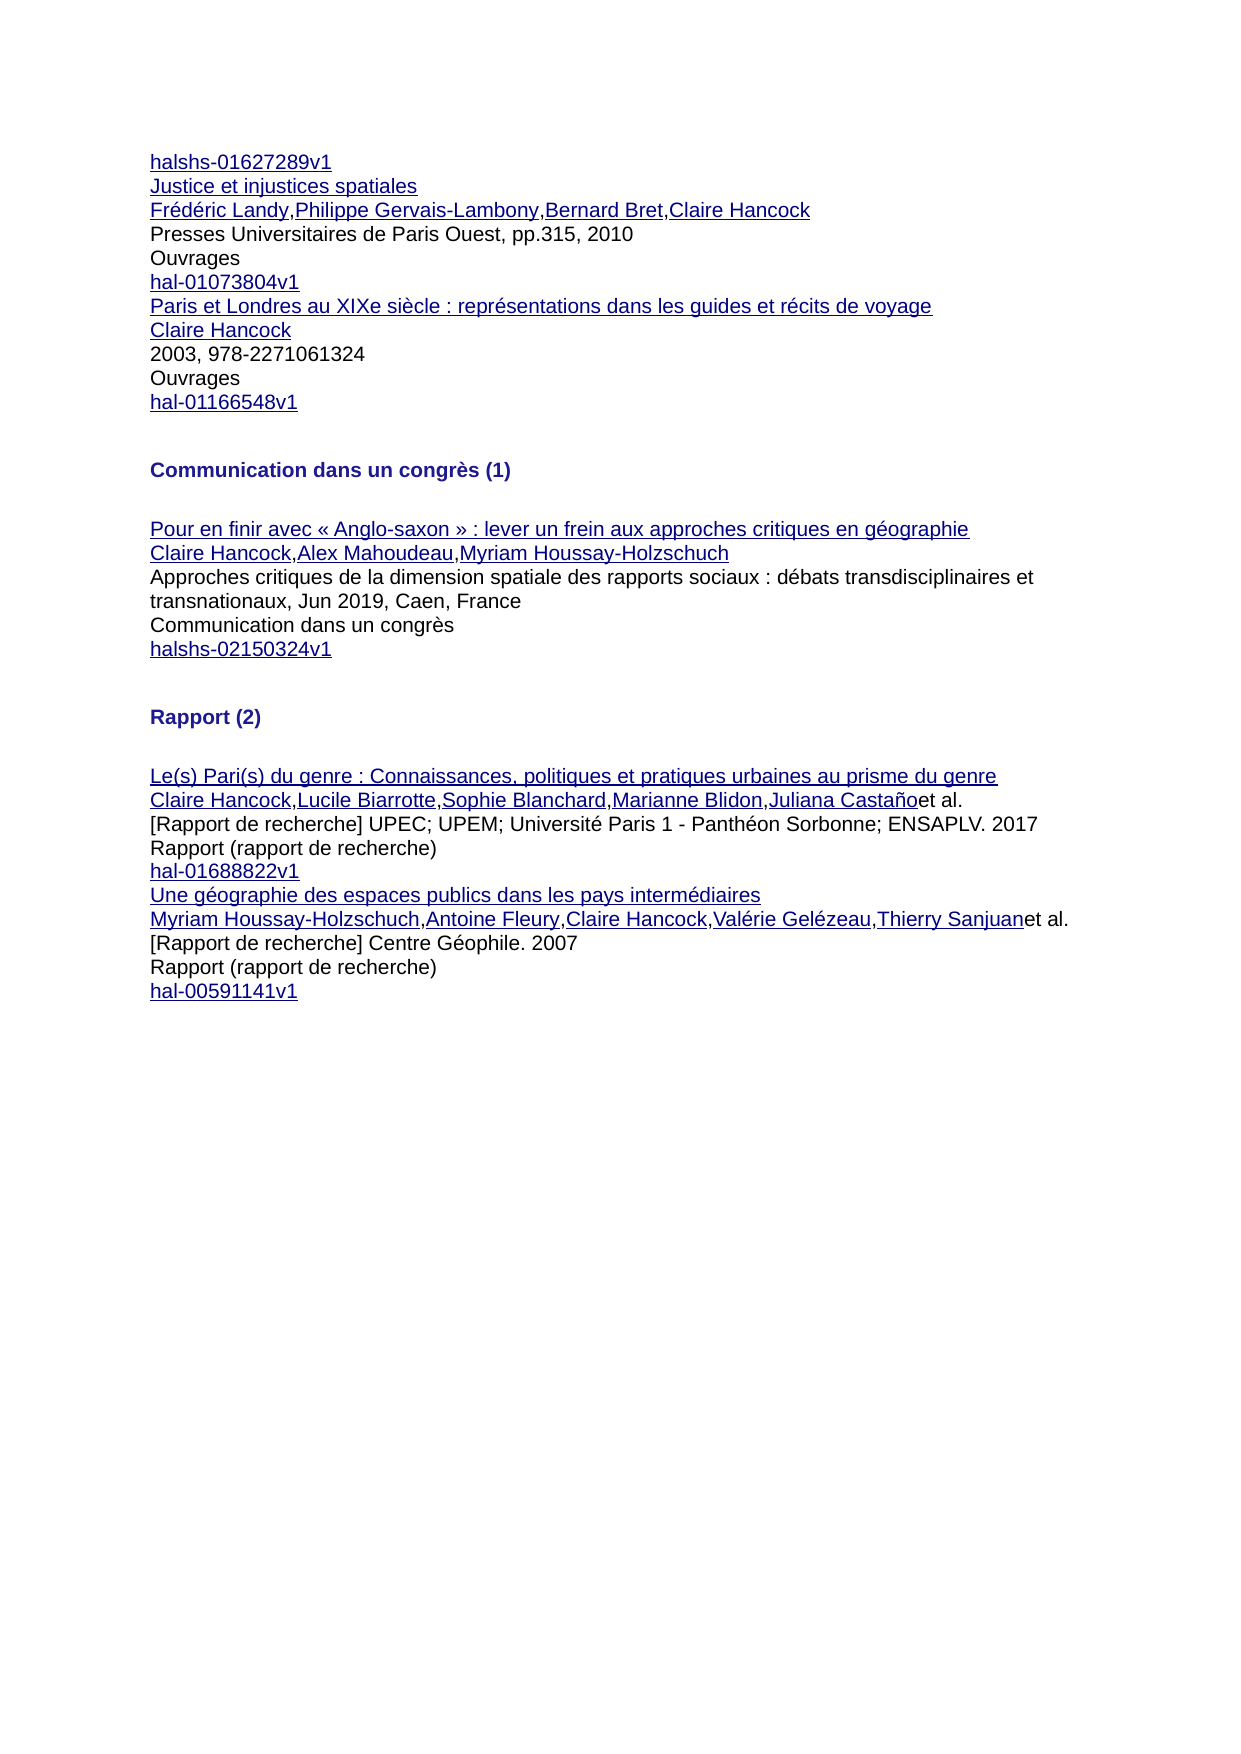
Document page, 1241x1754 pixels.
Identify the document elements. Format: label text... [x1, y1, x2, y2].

table_header Pour en finir avec « Anglo-saxon » : lever un frein aux approches critiques en géographie Claire Hancock,Alex Mahoudeau,Myriam Houssay-Holzschuch Approches critiques de la dimension spatiale des rapports sociaux : débats transdisciplinaires et transnationaux, Jun 2019, Caen, France Communication dans un congrès halshs-02150324v1 [150, 517, 1090, 660]
subtitle Communication dans un congrès (1) [150, 458, 1090, 482]
table_cell Paris et Londres au XIXe siècle : représentations dans les guides et récits de voyage Claire Hancock 2003, 978-2271061324 Ouvrages hal-01166548v1 [150, 294, 1090, 413]
subtitle Rapport (2) [150, 705, 1090, 729]
table_cell Justice et injustices spatiales Frédéric Landy,Philippe Gervais-Lambony,Bernard Bret,Claire Hancock Presses Universitaires de Paris Ouest, pp.315, 2010 Ouvrages hal-01073804v1 [150, 174, 1090, 294]
table_cell Une géographie des espaces publics dans les pays intermédiaires Myriam Houssay-Holzschuch,Antoine Fleury,Claire Hancock,Valérie Gelézeau,Thierry Sanjuanet al. [Rapport de recherche] Centre Géophile. 2007 Rapport (rapport de recherche) hal-00591141v1 [150, 883, 1090, 1003]
table_header Le(s) Pari(s) du genre : Connaissances, politiques et pratiques urbaines au prisme du genre Claire Hancock,Lucile Biarrotte,Sophie Blanchard,Marianne Blidon,Juliana Castañoet al. [Rapport de recherche] UPEC; UPEM; Université Paris 1 - Panthéon Sorbonne; ENSAPLV. 2017 Rapport (rapport de recherche) hal-01688822v1 [150, 764, 1090, 883]
table_cell halshs-01627289v1 [150, 150, 1090, 174]
